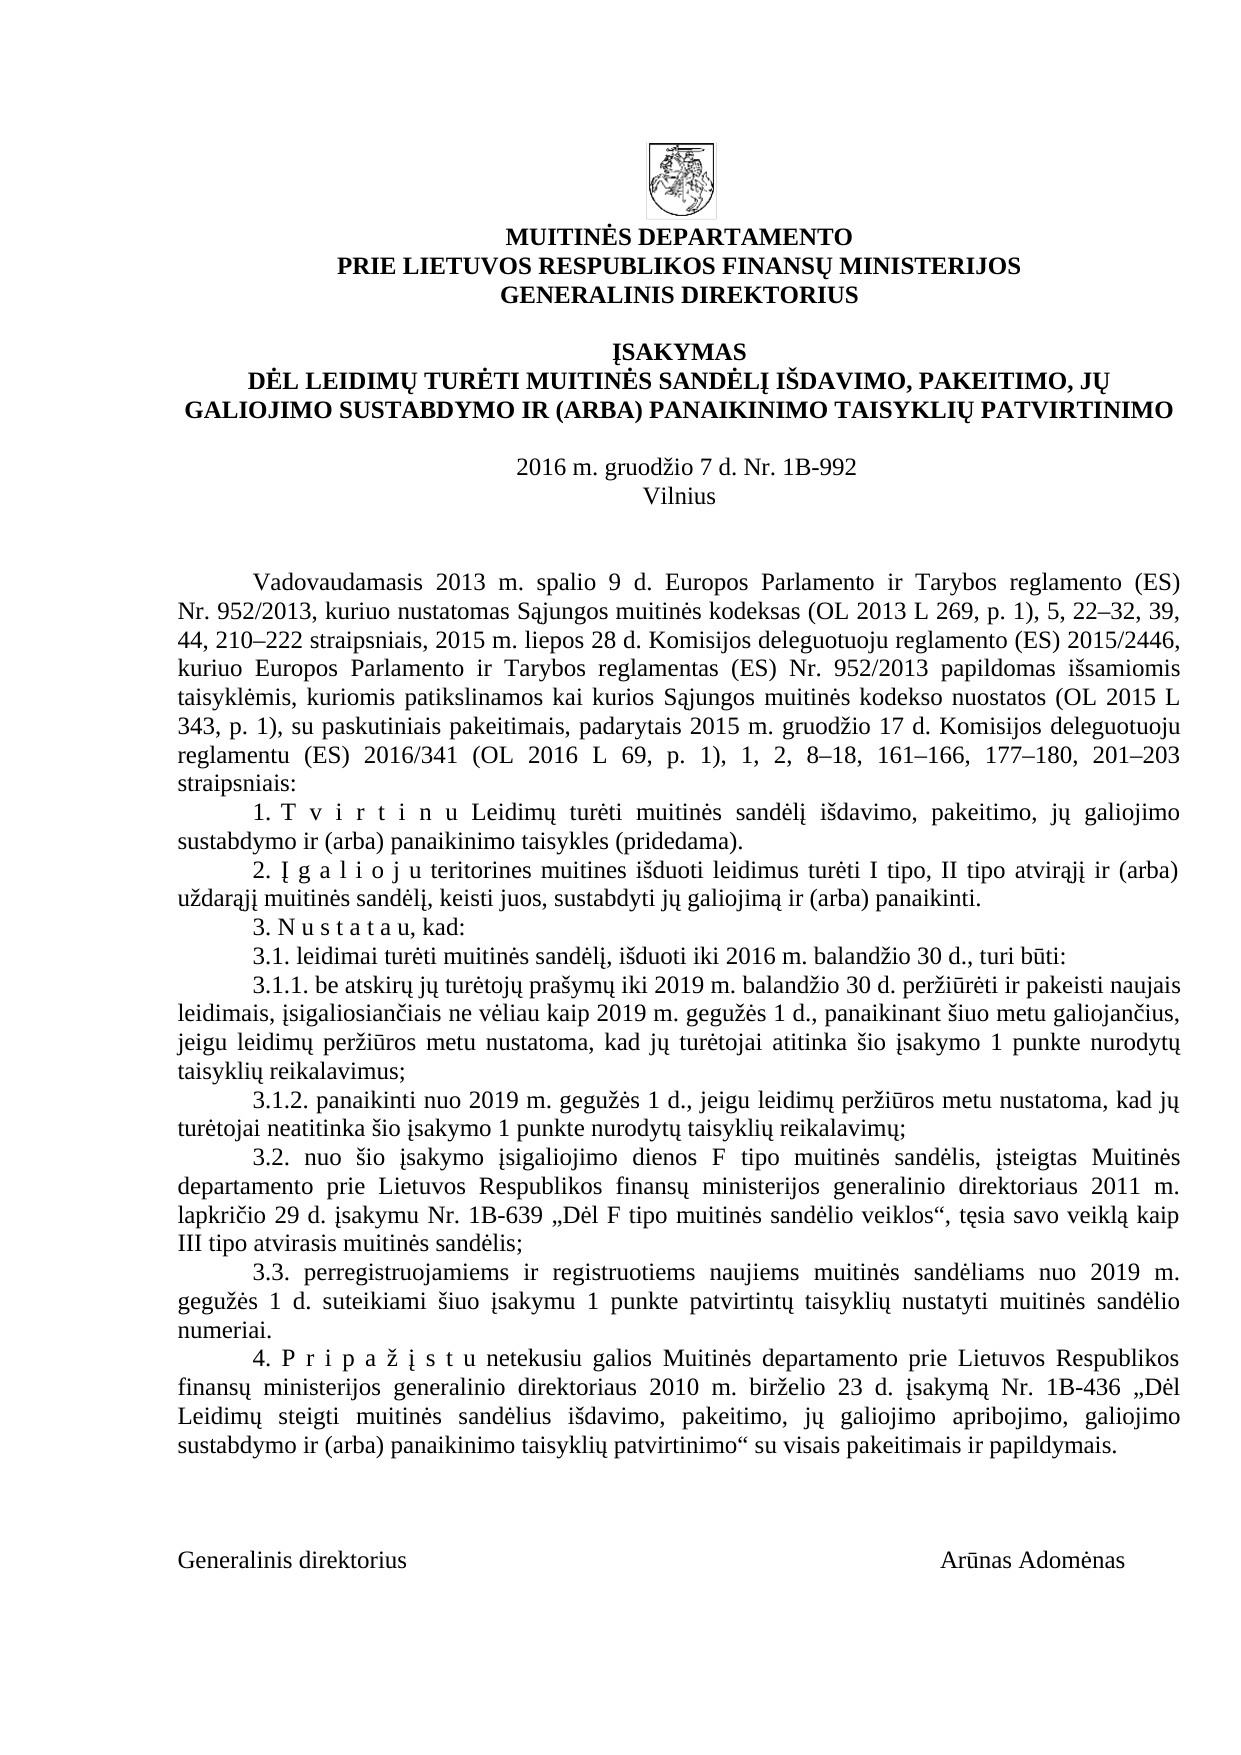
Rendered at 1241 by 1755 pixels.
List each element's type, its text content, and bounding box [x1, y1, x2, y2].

text 4. P r i p a ž į s t u netekusiu galios Muitinės departamento prie Lietuvos Respublikos finansų ministerijos generalinio direktoriaus 2010 m. birželio 23 d. įsakymą Nr. 1B-436 „Dėl Leidimų steigti muitinės sandėlius išdavimo, pakeitimo, jų galiojimo apribojimo, galiojimo sustabdymo ir (arba) panaikinimo taisyklių patvirtinimo“ su visais pakeitimais ir papildymais. [177, 1343, 1181, 1458]
text PRIE LIETUVOS RESPUBLIKOS FINANSŲ MINISTERIJOS [177, 251, 1181, 280]
text 3.3. perregistruojamiems ir registruotiems naujiems muitinės sandėliams nuo 2019 m. gegužės 1 d. suteikiami šiuo įsakymu 1 punkte patvirtintų taisyklių nustatyti muitinės sandėlio numeriai. [177, 1257, 1181, 1343]
text ĮSAKYMAS [177, 337, 1181, 366]
text GENERALINIS DIREKTORIUS [177, 280, 1181, 308]
text 3.2. nuo šio įsakymo įsigaliojimo dienos F tipo muitinės sandėlis, įsteigtas Muitinės departamento prie Lietuvos Respublikos finansų ministerijos generalinio direktoriaus 2011 m. lapkričio 29 d. įsakymu Nr. 1B-639 „Dėl F tipo muitinės sandėlio veiklos“, tęsia savo veiklą kaip III tipo atvirasis muitinės sandėlis; [177, 1142, 1181, 1257]
text 3.1. leidimai turėti muitinės sandėlį, išduoti iki 2016 m. balandžio 30 d., turi būti: [177, 941, 1181, 970]
text 3.1.2. panaikinti nuo 2019 m. gegužės 1 d., jeigu leidimų peržiūros metu nustatoma, kad jų turėtojai neatitinka šio įsakymo 1 punkte nurodytų taisyklių reikalavimų; [177, 1085, 1181, 1142]
text Vadovaudamasis 2013 m. spalio 9 d. Europos Parlamento ir Tarybos reglamento (ES) Nr. 952/2013, kuriuo nustatomas Sąjungos muitinės kodeksas (OL 2013 L 269, p. 1), 5, 22–32, 39, 44, 210–222 straipsniais, 2015 m. liepos 28 d. Komisijos deleguotuoju reglamento (ES) 2015/2446, kuriuo Europos Parlamento ir Tarybos reglamentas (ES) Nr. 952/2013 papildomas išsamiomis taisyklėmis, kuriomis patikslinamos kai kurios Sąjungos muitinės kodekso nuostatos (OL 2015 L 343, p. 1), su paskutiniais pakeitimais, padarytais 2015 m. gruodžio 17 d. Komisijos deleguotuoju reglamentu (ES) 2016/341 (OL 2016 L 69, p. 1), 1, 2, 8–18, 161–166, 177–180, 201–203 straipsniais: [177, 567, 1181, 797]
text 3.1.1. be atskirų jų turėtojų prašymų iki 2019 m. balandžio 30 d. peržiūrėti ir pakeisti naujais leidimais, įsigaliosiančiais ne vėliau kaip 2019 m. gegužės 1 d., panaikinant šiuo metu galiojančius, jeigu leidimų peržiūros metu nustatoma, kad jų turėtojai atitinka šio įsakymo 1 punkte nurodytų taisyklių reikalavimus; [177, 970, 1181, 1085]
text 3. N u s t a t a u, kad: [177, 912, 1181, 941]
text 2. Į g a l i o j u teritorines muitines išduoti leidimus turėti I tipo, II tipo atvirąjį ir (arba) uždarąjį muitinės sandėlį, keisti juos, sustabdyti jų galiojimą ir (arba) panaikinti. [177, 855, 1181, 912]
text MUITINĖS DEPARTAMENTO [177, 222, 1181, 251]
text Generalinis direktorius Arūnas Adomėnas [177, 1545, 1181, 1573]
text 1. T v i r t i n u Leidimų turėti muitinės sandėlį išdavimo, pakeitimo, jų galiojimo sustabdymo ir (arba) panaikinimo taisykles (pridedama). [177, 797, 1181, 855]
text 2016 m. gruodžio 7 d. Nr. 1B-992 [192, 452, 1181, 481]
text DĖL LEIDIMŲ TURĖTI MUITINĖS SANDĖLĮ IŠDAVIMO, PAKEITIMO, JŲ GALIOJIMO SUSTABDYMO IR (ARBA) PANAIKINIMO TAISYKLIŲ PATVIRTINIMO [177, 366, 1181, 423]
text Vilnius [177, 481, 1181, 510]
